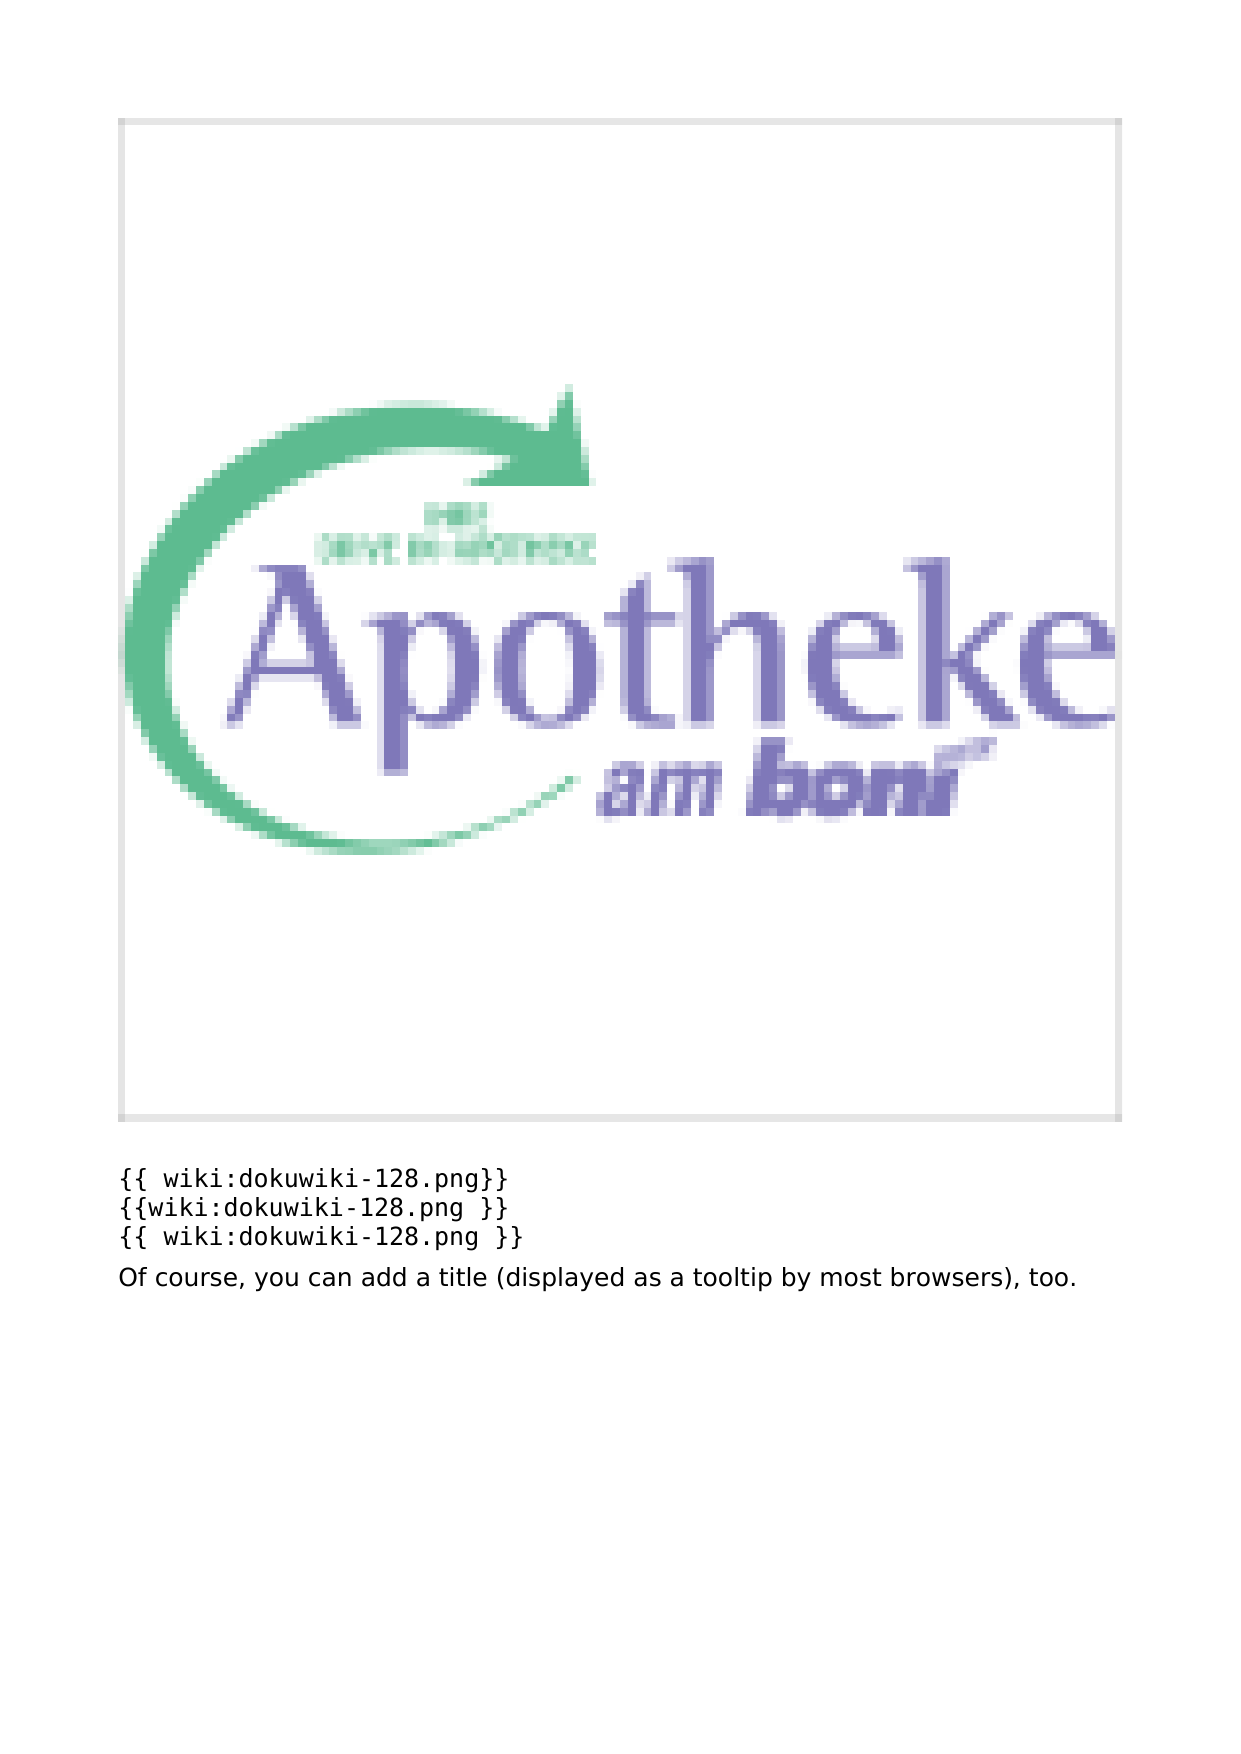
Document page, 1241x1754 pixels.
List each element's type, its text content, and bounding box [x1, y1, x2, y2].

text {{ wiki:dokuwiki-128.png}} {{wiki:dokuwiki-128.png }} {{ wiki:dokuwiki-128.png }} [118, 1164, 1122, 1251]
picture [118, 118, 1123, 1122]
text Of course, you can add a title (displayed as a tooltip by most browsers), too. [118, 1263, 1122, 1292]
